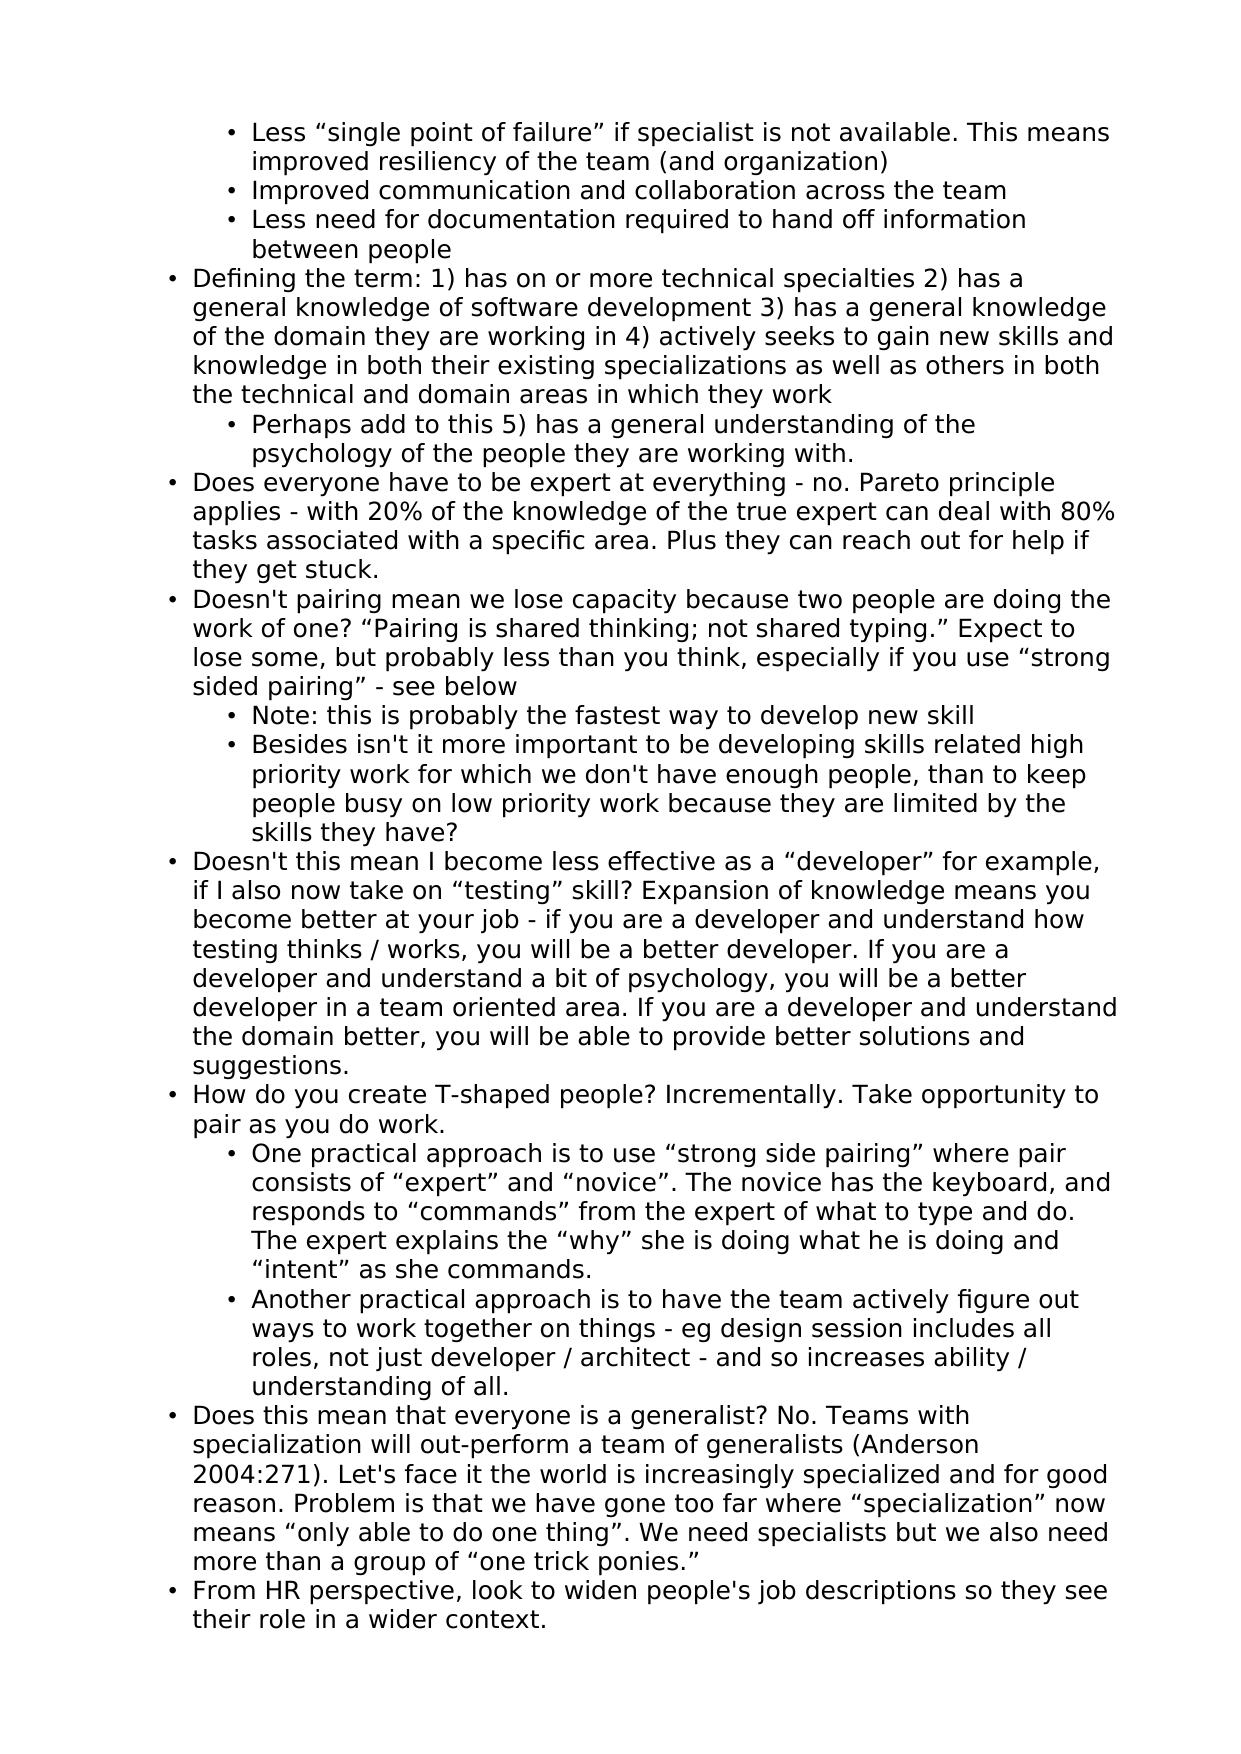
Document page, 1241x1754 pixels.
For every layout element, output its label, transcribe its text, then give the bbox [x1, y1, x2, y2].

list Perhaps add to this 5) has a general understanding of the psychology of the people they are working with. [236, 410, 1122, 468]
list Defining the term: 1) has on or more technical specialties 2) has a general knowledge of software development 3) has a general knowledge of the domain they are working in 4) actively seeks to gain new skills and knowledge in both their existing specializations as well as others in both the technical and domain areas in which they work [177, 264, 1122, 410]
list Less need for documentation required to hand off information between people [236, 206, 1122, 264]
list From HR perspective, look to widen people's job descriptions so they see their role in a wider context. [177, 1576, 1122, 1635]
list How do you create T-shaped people? Incrementally. Take opportunity to pair as you do work. [177, 1081, 1122, 1139]
list Another practical approach is to have the team actively figure out ways to work together on things - eg design session includes all roles, not just developer / architect - and so increases ability / understanding of all. [236, 1285, 1122, 1401]
list Does this mean that everyone is a generalist? No. Teams with specialization will out-perform a team of generalists (Anderson 2004:271). Let's face it the world is increasingly specialized and for good reason. Problem is that we have gone too far where “specialization” now means “only able to do one thing”. We need specialists but we also need more than a group of “one trick ponies.” [177, 1401, 1122, 1576]
list Does everyone have to be expert at everything - no. Pareto principle applies - with 20% of the knowledge of the true expert can deal with 80% tasks associated with a specific area. Plus they can reach out for help if they get stuck. [177, 468, 1122, 585]
list Doesn't pairing mean we lose capacity because two people are doing the work of one? “Pairing is shared thinking; not shared typing.” Expect to lose some, but probably less than you think, especially if you use “strong sided pairing” - see below [177, 585, 1122, 701]
list Doesn't this mean I become less effective as a “developer” for example, if I also now take on “testing” skill? Expansion of knowledge means you become better at your job - if you are a developer and understand how testing thinks / works, you will be a better developer. If you are a developer and understand a bit of psychology, you will be a better developer in a team oriented area. If you are a developer and understand the domain better, you will be able to provide better solutions and suggestions. [177, 847, 1122, 1081]
list Less “single point of failure” if specialist is not available. This means improved resiliency of the team (and organization) [236, 118, 1122, 176]
list Improved communication and collaboration across the team [236, 176, 1122, 206]
list Besides isn't it more important to be developing skills related high priority work for which we don't have enough people, than to keep people busy on low priority work because they are limited by the skills they have? [236, 731, 1122, 847]
list Note: this is probably the fastest way to develop new skill [236, 701, 1122, 731]
list One practical approach is to use “strong side pairing” where pair consists of “expert” and “novice”. The novice has the keyboard, and responds to “commands” from the expert of what to type and do. The expert explains the “why” she is doing what he is doing and “intent” as she commands. [236, 1139, 1122, 1285]
